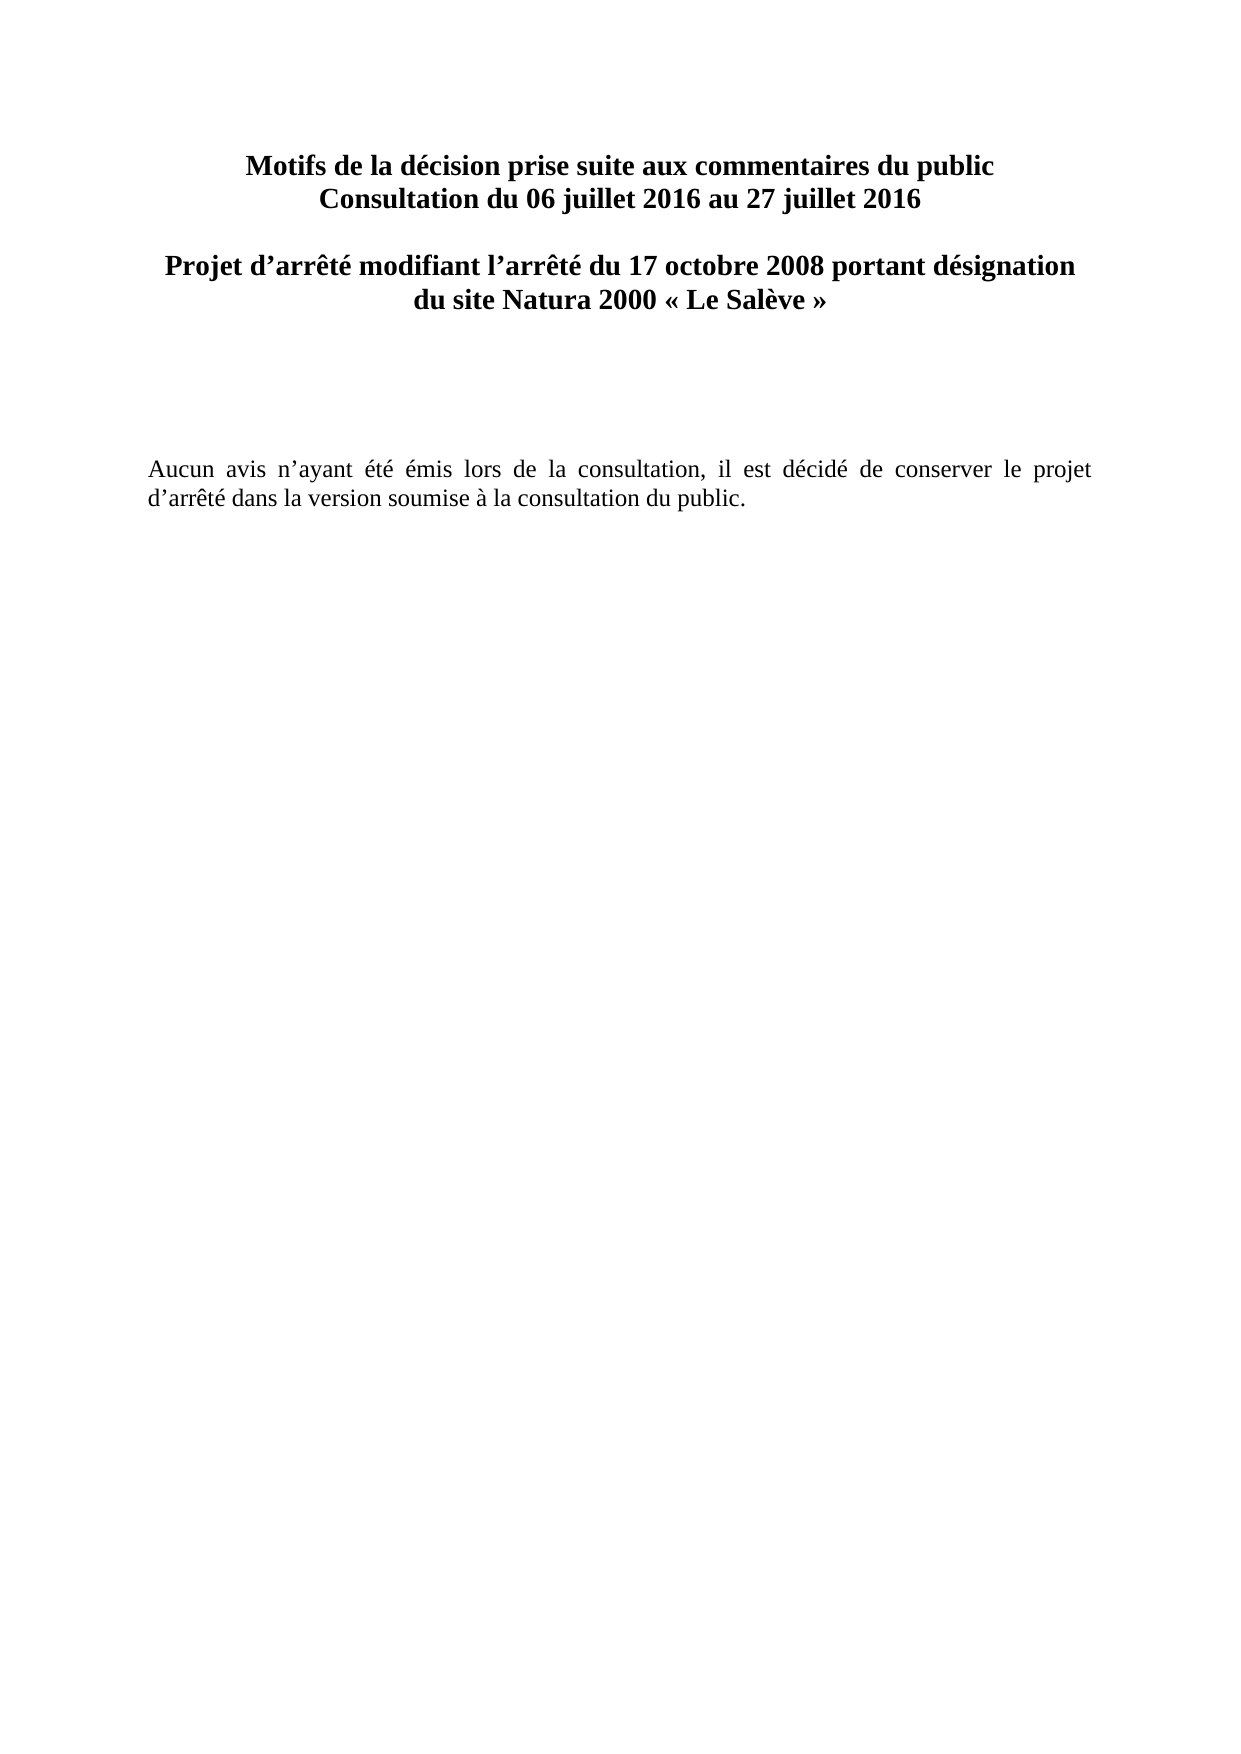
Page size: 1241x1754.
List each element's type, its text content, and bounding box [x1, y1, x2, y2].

text Motifs de la décision prise suite aux commentaires du public [148, 148, 1093, 181]
text Consultation du 06 juillet 2016 au 27 juillet 2016 [148, 181, 1093, 215]
text Aucun avis n’ayant été émis lors de la consultation, il est décidé de conserver le projet d’arrêté dans la version soumise à la consultation du public. [148, 454, 1093, 512]
text Projet d’arrêté modifiant l’arrêté du 17 octobre 2008 portant désignation du site Natura 2000 « Le Salève » [148, 248, 1093, 315]
